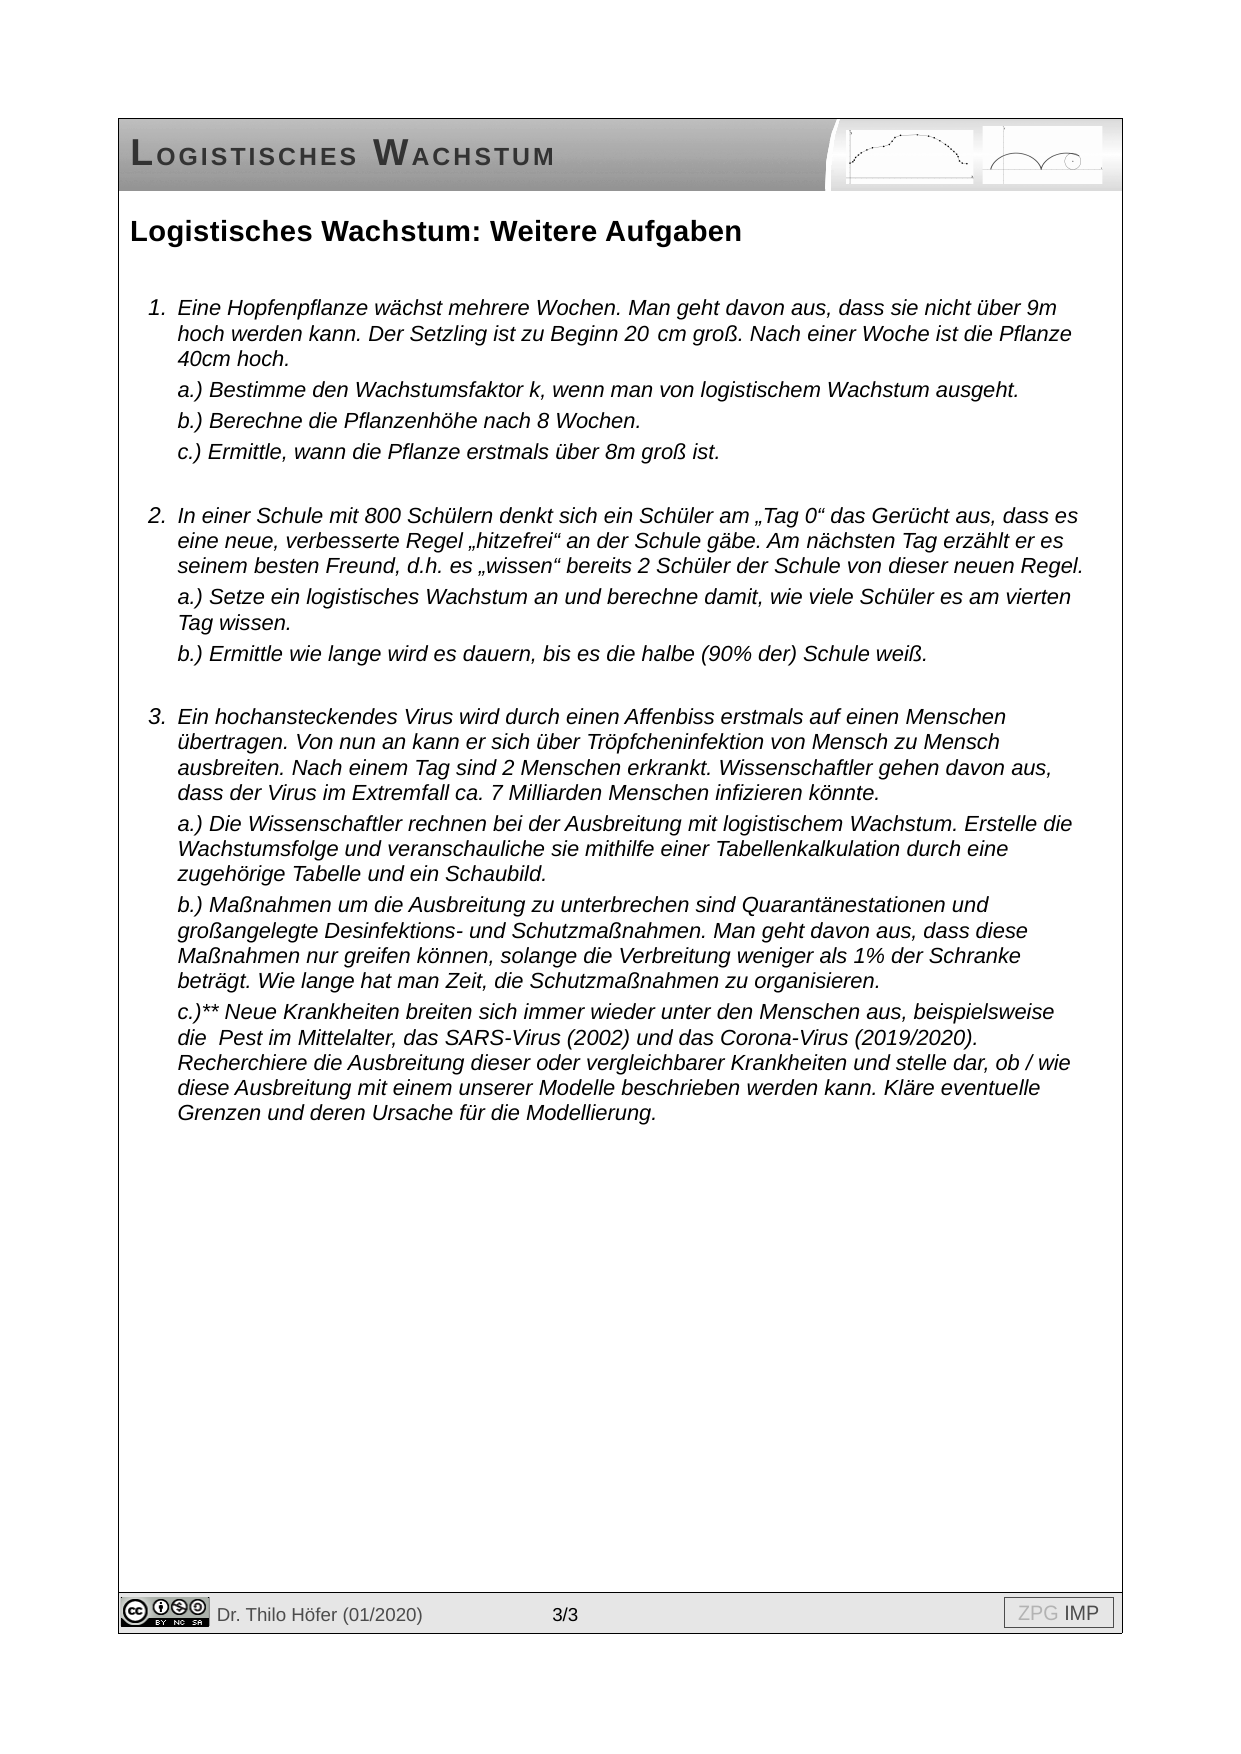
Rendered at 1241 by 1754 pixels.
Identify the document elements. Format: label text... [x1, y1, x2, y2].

list a.) Die Wissenschaftler rechnen bei der Ausbreitung mit logistischem Wachstum. Erstelle die Wachstumsfolge und veranschauliche sie mithilfe einer Tabellenkalkulation durch eine zugehörige Tabelle und ein Schaubild. [148, 811, 1092, 886]
picture [120, 1597, 210, 1627]
text Logistisches Wachstum: Weitere Aufgaben [130, 214, 1110, 248]
list c.)** Neue Krankheiten breiten sich immer wieder unter den Menschen aus, beispielsweise die Pest im Mittelalter, das SARS-Virus (2002) und das Corona-Virus (2019/2020). Recherchiere die Ausbreitung dieser oder vergleichbarer Krankheiten und stelle dar, ob / wie diese Ausbreitung mit einem unserer Modelle beschrieben werden kann. Kläre eventuelle Grenzen und deren Ursache für die Modellierung. [148, 999, 1092, 1125]
list b.) Berechne die Pflanzenhöhe nach 8 Wochen. [148, 408, 1092, 433]
list a.) Bestimme den Wachstumsfaktor k, wenn man von logistischem Wachstum ausgeht. [148, 377, 1092, 402]
list In einer Schule mit 800 Schülern denkt sich ein Schüler am „Tag 0“ das Gerücht aus, dass es eine neue, verbesserte Regel „hitzefrei“ an der Schule gäbe. Am nächsten Tag erzählt er es seinem besten Freund, d.h. es „wissen“ bereits 2 Schüler der Schule von dieser neuen Regel. [148, 502, 1092, 578]
list b.) Ermittle wie lange wird es dauern, bis es die halbe (90% der) Schule weiß. [148, 641, 1092, 666]
list Eine Hopfenpflanze wächst mehrere Wochen. Man geht davon aus, dass sie nicht über 9m hoch werden kann. Der Setzling ist zu Beginn 20 cm groß. Nach einer Woche ist die Pflanze 40cm hoch. [148, 294, 1092, 371]
list b.) Maßnahmen um die Ausbreitung zu unterbrechen sind Quarantänestationen und großangelegte Desinfektions- und Schutzmaßnahmen. Man geht davon aus, dass diese Maßnahmen nur greifen können, solange die Verbreitung weniger als 1% der Schranke beträgt. Wie lange hat man Zeit, die Schutzmaßnahmen zu organisieren. [148, 892, 1092, 993]
picture [119, 119, 1122, 191]
list Ein hochansteckendes Virus wird durch einen Affenbiss erstmals auf einen Menschen übertragen. Von nun an kann er sich über Tröpfcheninfektion von Mensch zu Mensch ausbreiten. Nach einem Tag sind 2 Menschen erkrankt. Wissenschaftler gehen davon aus, dass der Virus im Extremfall ca. 7 Milliarden Menschen infizieren könnte. [148, 703, 1092, 805]
list c.) Ermittle, wann die Pflanze erstmals über 8m groß ist. [148, 439, 1092, 464]
list a.) Setze ein logistisches Wachstum an und berechne damit, wie viele Schüler es am vierten Tag wissen. [148, 584, 1092, 635]
